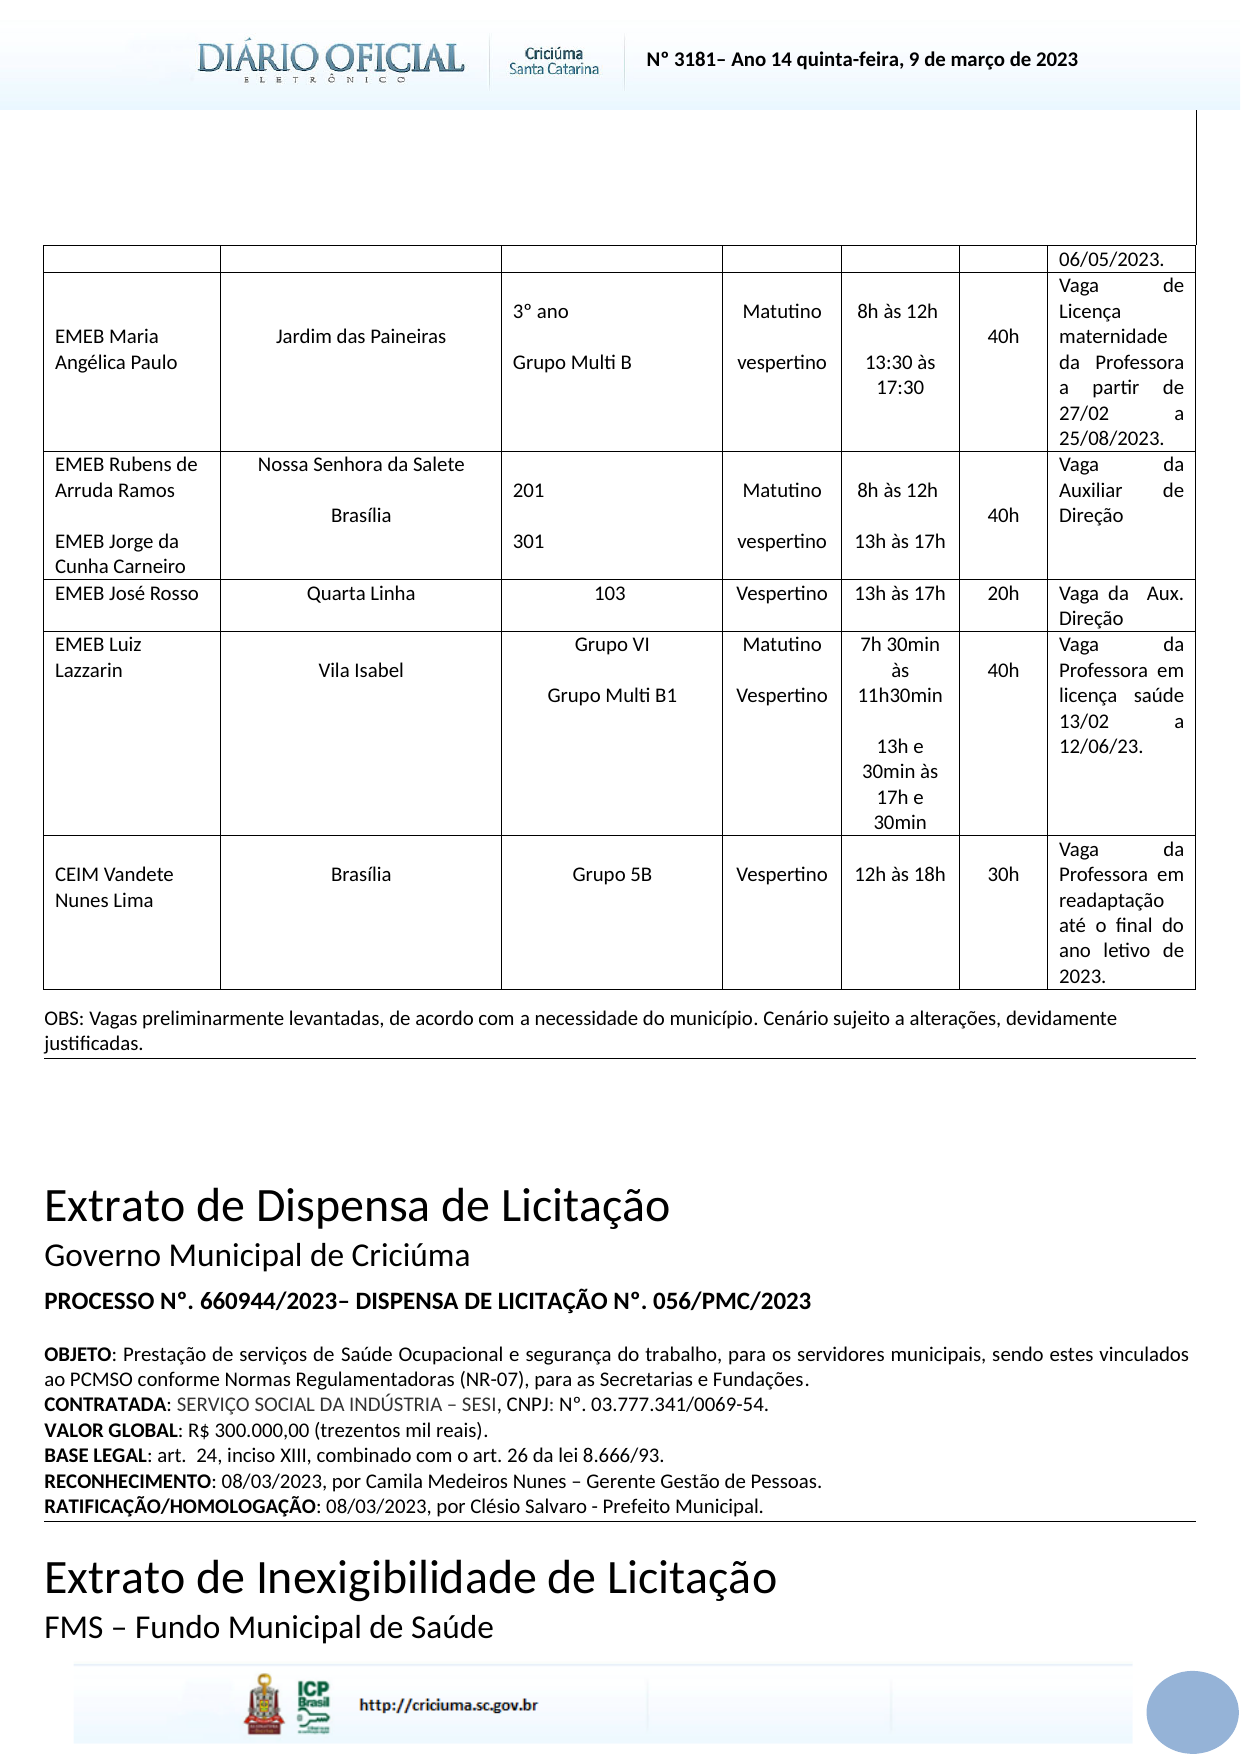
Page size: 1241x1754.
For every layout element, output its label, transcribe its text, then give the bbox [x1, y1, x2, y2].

text BASE LEGAL: art. 24, inciso XIII, combinado com o art. 26 da lei 8.666/93. [44, 1442, 1196, 1468]
table_cell [723, 246, 841, 272]
table_cell Matutino vespertino [723, 452, 841, 579]
table_cell 40h [960, 452, 1047, 579]
table_cell Quarta Linha [221, 580, 501, 631]
table_cell [502, 246, 722, 272]
table_cell 30h [960, 836, 1047, 988]
table_cell 12h às 18h [842, 836, 959, 988]
text VALOR GLOBAL: R$ 300.000,00 (trezentos mil reais). [44, 1417, 1196, 1442]
table_cell Matutino vespertino [723, 273, 841, 451]
table_cell EMEB Rubens de Arruda Ramos EMEB Jorge da Cunha Carneiro [44, 452, 220, 579]
table_cell 8h às 12h 13:30 às 17:30 [842, 273, 959, 451]
table_cell Vaga de Licença maternidade da Professora a partir de 27/02 a 25/08/2023. [1048, 273, 1195, 451]
table_cell Grupo VI Grupo Multi B1 [502, 632, 722, 835]
table_cell Brasília [221, 836, 501, 988]
text OBS: Vagas preliminarmente levantadas, de acordo com a necessidade do município. Cenário sujeito a alterações, devidamente justificadas. [44, 1005, 1196, 1058]
table_cell Vaga da Professora em readaptação até o final do ano letivo de 2023. [1048, 836, 1195, 988]
table_cell 40h [960, 273, 1047, 451]
text RATIFICAÇÃO/HOMOLOGAÇÃO: 08/03/2023, por Clésio Salvaro - Prefeito Municipal. [44, 1493, 1196, 1521]
text CONTRATADA: SERVIÇO SOCIAL DA INDÚSTRIA – SESI, CNPJ: Nº. 03.777.341/0069-54. [44, 1392, 1196, 1417]
table_cell EMEB Luiz Lazzarin [44, 632, 220, 835]
table_cell Grupo 5B [502, 836, 722, 988]
table_cell 40h [960, 632, 1047, 835]
text PROCESSO Nº. 660944/2023– DISPENSA DE LICITAÇÃO Nº. 056/PMC/2023 [44, 1285, 1196, 1315]
table_cell Vila Isabel [221, 632, 501, 835]
table_cell EMEB José Rosso [44, 580, 220, 631]
table_cell Vaga da Auxiliar de Direção [1048, 452, 1195, 579]
table_cell EMEB Maria Angélica Paulo [44, 273, 220, 451]
table_cell 20h [960, 580, 1047, 631]
table_cell Jardim das Paineiras [221, 273, 501, 451]
table_cell 8h às 12h 13h às 17h [842, 452, 959, 579]
text Governo Municipal de Criciúma [44, 1234, 1196, 1274]
table_cell Vaga da Aux. Direção [1048, 580, 1195, 631]
table_cell 3º ano Grupo Multi B [502, 273, 722, 451]
text FMS – Fundo Municipal de Saúde [44, 1606, 1196, 1646]
text OBJETO: Prestação de serviços de Saúde Ocupacional e segurança do trabalho, para os servidores municipais, sendo estes vinculados ao PCMSO conforme Normas Regulamentadoras (NR-07), para as Secretarias e Fundações. [44, 1341, 1191, 1392]
table_cell Vespertino [723, 836, 841, 988]
table_cell 7h 30min às 11h30min 13h e 30min às 17h e 30min [842, 632, 959, 835]
table_cell 103 [502, 580, 722, 631]
table_cell [221, 246, 501, 272]
table_cell Vespertino [723, 580, 841, 631]
table_cell 201 301 [502, 452, 722, 579]
text Extrato de Inexigibilidade de Licitação [44, 1547, 1196, 1606]
table_cell Matutino Vespertino [723, 632, 841, 835]
table_cell [842, 246, 959, 272]
table_cell [44, 246, 220, 272]
table_cell 13h às 17h [842, 580, 959, 631]
table_cell [960, 246, 1047, 272]
table_cell CEIM Vandete Nunes Lima [44, 836, 220, 988]
text Extrato de Dispensa de Licitação [44, 1175, 1196, 1234]
table_cell Vaga da Professora em licença saúde 13/02 a 12/06/23. [1048, 632, 1195, 835]
table_cell Nossa Senhora da Salete Brasília [221, 452, 501, 579]
table_cell 06/05/2023. [1048, 246, 1195, 272]
text RECONHECIMENTO: 08/03/2023, por Camila Medeiros Nunes – Gerente Gestão de Pessoas. [44, 1468, 1196, 1493]
